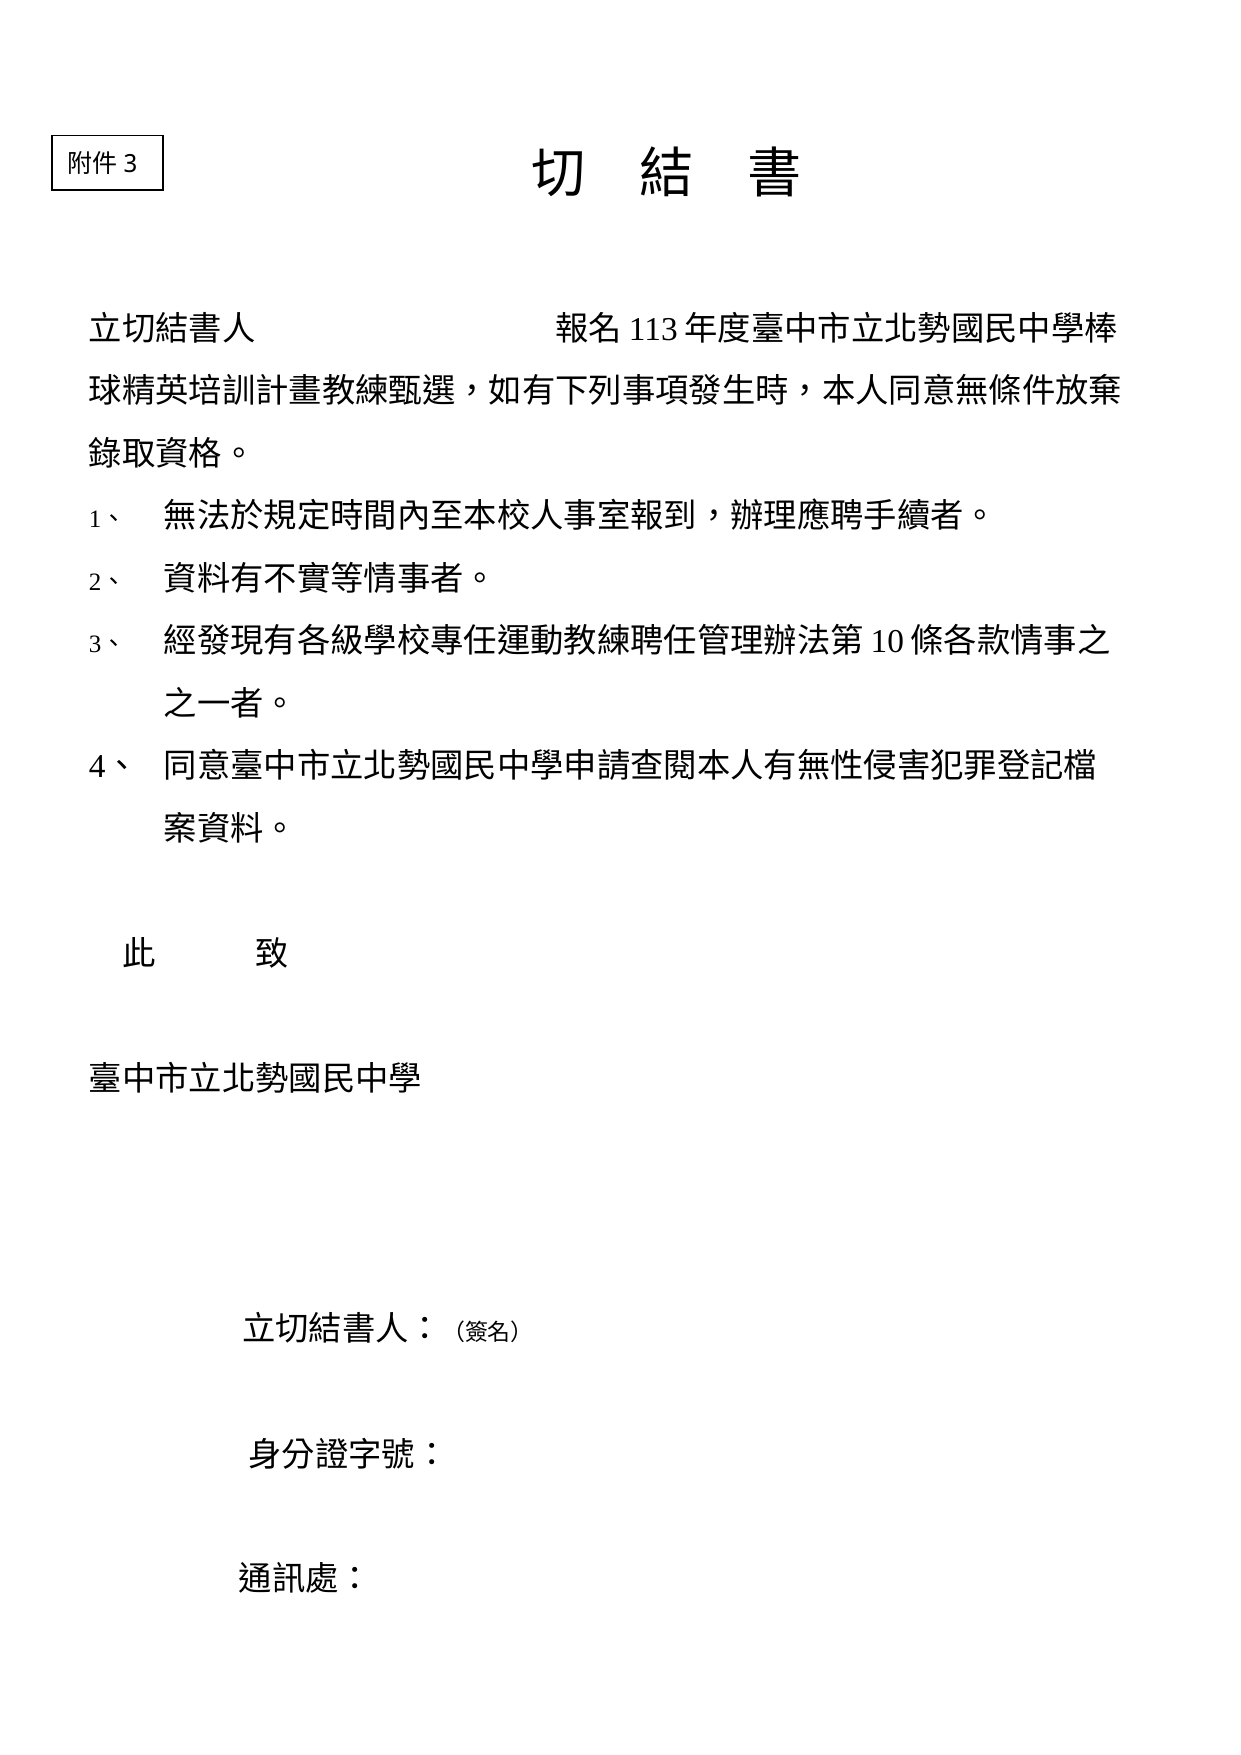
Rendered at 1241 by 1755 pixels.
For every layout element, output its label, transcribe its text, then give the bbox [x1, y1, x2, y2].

text 切 結 書 [89, 96, 1125, 221]
list 經發現有各級學校專任運動教練聘任管理辦法第10條各款情事之之一者。 [89, 596, 1125, 721]
text 身分證字號： [89, 1409, 1125, 1471]
list 資料有不實等情事者。 [89, 534, 1125, 596]
list 無法於規定時間內至本校人事室報到，辦理應聘手續者。 [89, 471, 1125, 534]
text 此 致 [89, 909, 1125, 971]
text 通訊處： [89, 1534, 1125, 1596]
text 立切結書人：（簽名） [89, 1284, 1125, 1346]
text 臺中市立北勢國民中學 [89, 1034, 1125, 1096]
text 立切結書人 報名113年度臺中市立北勢國民中學棒球精英培訓計畫教練甄選，如有下列事項發生時，本人同意無條件放棄錄取資格。 [89, 284, 1125, 471]
list 同意臺中市立北勢國民中學申請查閱本人有無性侵害犯罪登記檔案資料。 [89, 721, 1125, 846]
text 附件3 [68, 144, 147, 180]
